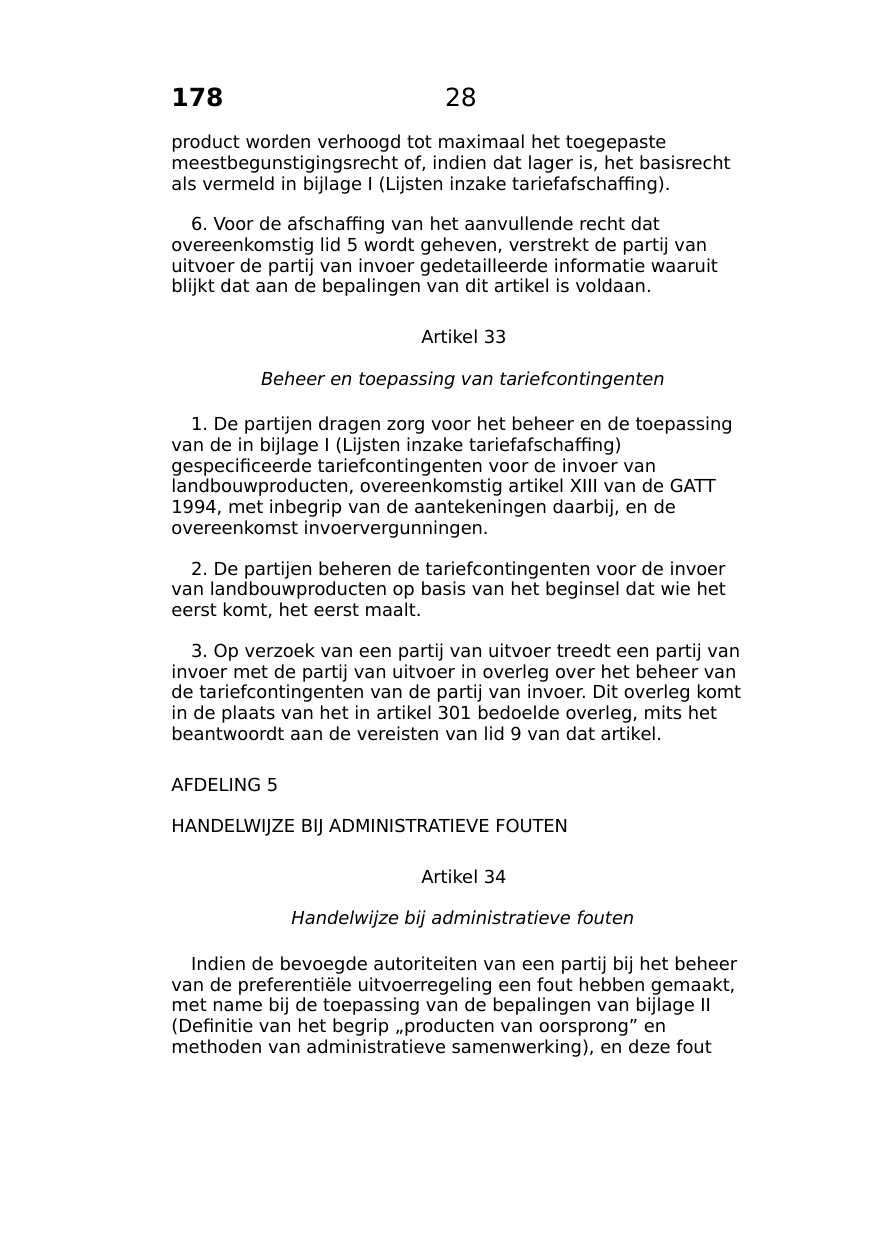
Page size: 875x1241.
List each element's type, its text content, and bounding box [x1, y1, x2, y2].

text 1. De partijen dragen zorg voor het beheer en de toepassing van de in bijlage I (Lijsten inzake tariefafschaffing) gespecificeerde tariefcontingenten voor de invoer van landbouwproducten, overeenkomstig artikel XIII van de GATT 1994, met inbegrip van de aantekeningen daarbij, en de overeenkomst invoervergunningen. [171, 414, 756, 538]
subtitle Artikel 33 Beheer en toepassing van tariefcontingenten [171, 327, 756, 389]
text 3. Op verzoek van een partij van uitvoer treedt een partij van invoer met de partij van uitvoer in overleg over het beheer van de tariefcontingenten van de partij van invoer. Dit overleg komt in de plaats van het in artikel 301 bedoelde overleg, mits het beantwoordt aan de vereisten van lid 9 van dat artikel. [171, 641, 756, 744]
text 6. Voor de afschaffing van het aanvullende recht dat overeenkomstig lid 5 wordt geheven, verstrekt de partij van uitvoer de partij van invoer gedetailleerde informatie waaruit blijkt dat aan de bepalingen van dit artikel is voldaan. [171, 214, 756, 297]
text product worden verhoogd tot maximaal het toegepaste meestbegunstigingsrecht of, indien dat lager is, het basisrecht als vermeld in bijlage I (Lijsten inzake tariefafschaffing). [171, 132, 756, 194]
subtitle AFDELING 5 HANDELWIJZE BIJ ADMINISTRATIEVE FOUTEN [171, 774, 756, 837]
text Indien de bevoegde autoriteiten van een partij bij het beheer van de preferentiële uitvoerregeling een fout hebben gemaakt, met name bij de toepassing van de bepalingen van bijlage II (Definitie van het begrip „producten van oorsprong” en methoden van administratieve samenwerking), en deze fout [171, 954, 756, 1057]
text 2. De partijen beheren de tariefcontingenten voor de invoer van landbouwproducten op basis van het beginsel dat wie het eerst komt, het eerst maalt. [171, 558, 756, 621]
subtitle Artikel 34 Handelwijze bij administratieve fouten [171, 867, 756, 929]
